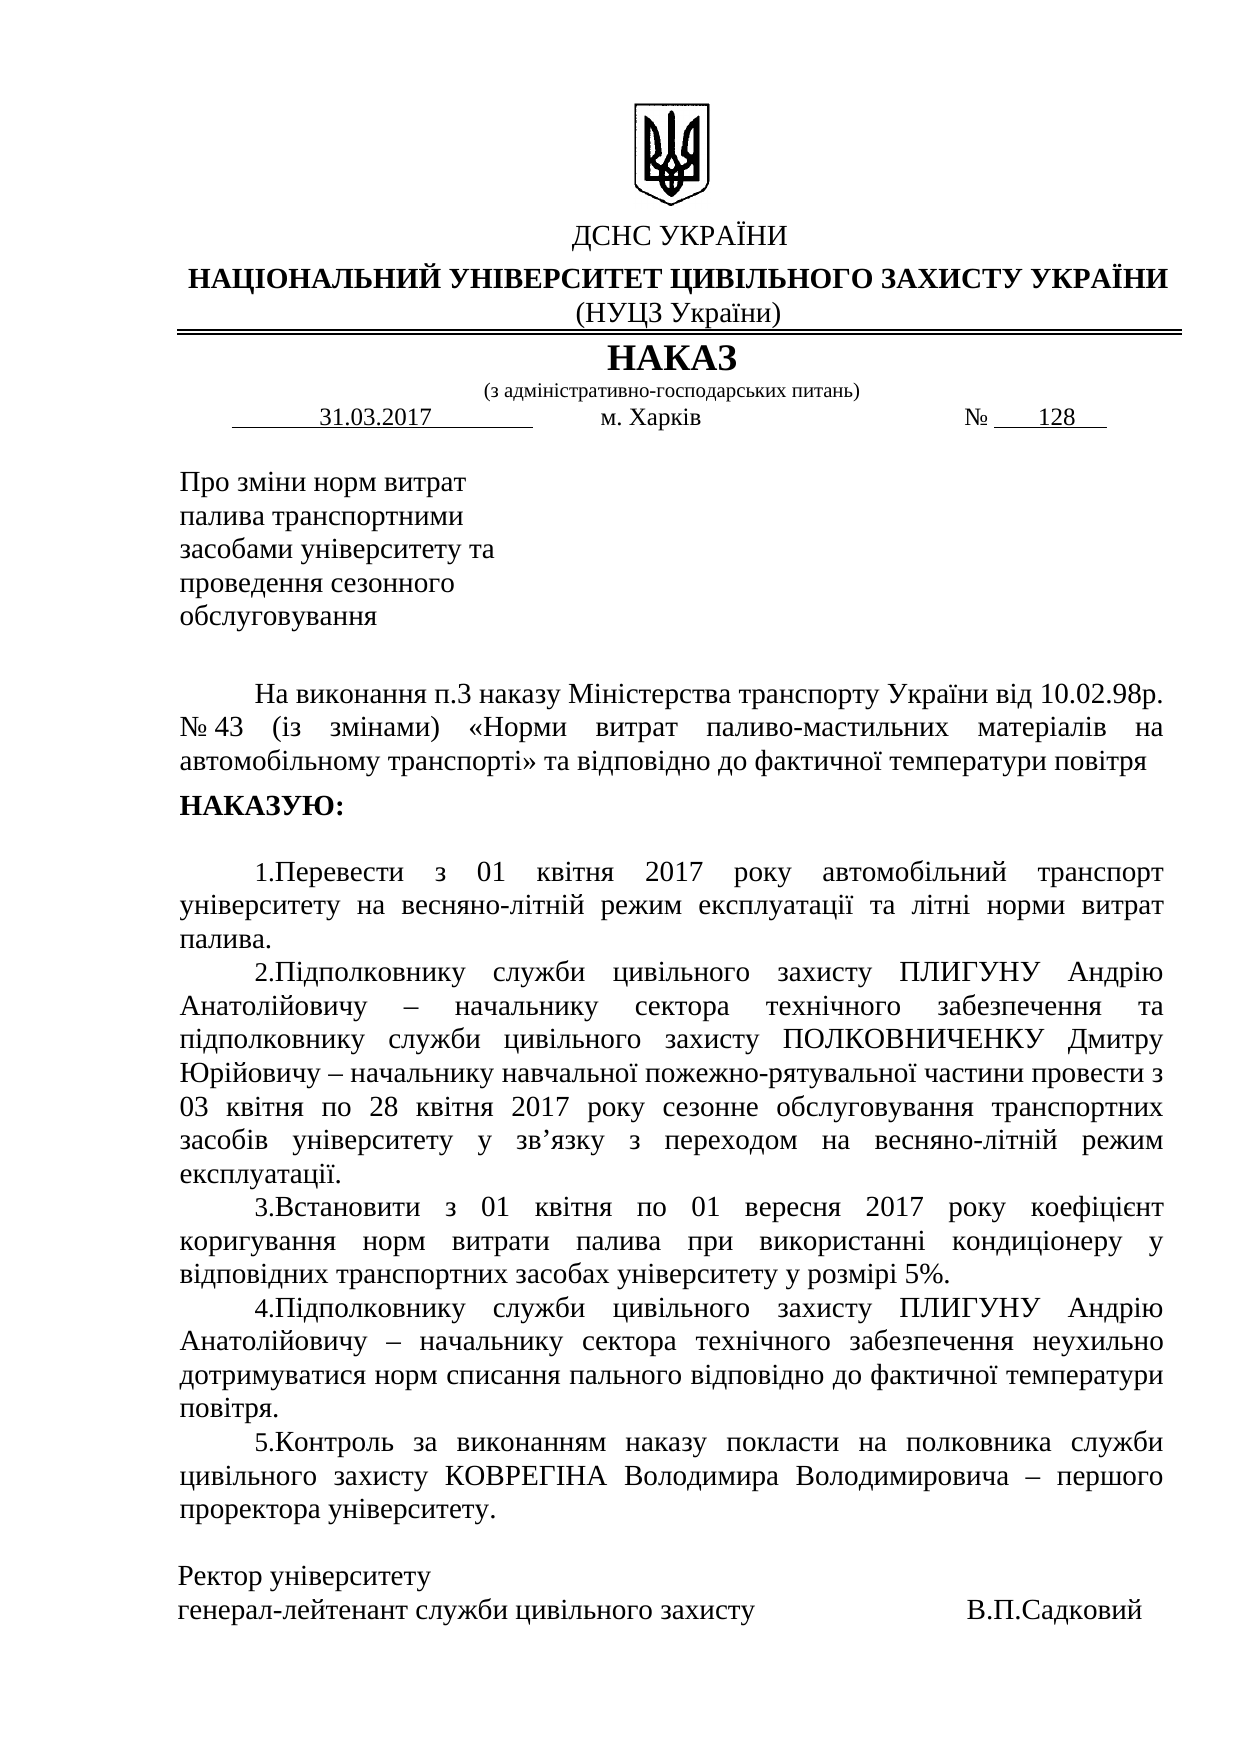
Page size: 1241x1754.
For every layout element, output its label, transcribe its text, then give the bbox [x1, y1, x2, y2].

text НАКАЗ [177, 335, 1167, 378]
list Контроль за виконанням наказу покласти на полковника служби цивільного захисту КОВРЕГІНА Володимира Володимировича – першого проректора університету. [179, 1424, 1164, 1525]
list Підполковнику служби цивільного захисту ПЛИГУНУ Андрію Анатолійовичу – начальнику сектора технічного забезпечення та підполковнику служби цивільного захисту ПОЛКОВНИЧЕНКУ Дмитру Юрійовичу – начальнику навчальної пожежно-рятувальної частини провести з 03 квітня по 28 квітня 2017 року сезонне обслуговування транспортних засобів університету у зв’язку з переходом на весняно-літній режим експлуатації. [179, 954, 1164, 1189]
list Перевести з 01 квітня 2017 року автомобільний транспорт університету на весняно-літній режим експлуатації та літні норми витрат палива. [179, 854, 1164, 954]
list Встановити з 01 квітня по 01 вересня 2017 року коефіцієнт коригування норм витрати палива при використанні кондиціонеру у відповідних транспортних засобах університету у розмірі 5%. [179, 1189, 1164, 1290]
text Про зміни норм витрат палива транспортними засобами університету та проведення сезонного обслуговування [179, 464, 504, 632]
text НАКАЗУЮ: [179, 788, 1167, 821]
table_header ДСНС УКРАЇНИ НАЦІОНАЛЬНИЙ УНІВЕРСИТЕТ ЦИВІЛЬНОГО ЗАХИСТУ УКРАЇНИ (НУЦЗ України) [177, 219, 1182, 329]
text генерал-лейтенант служби цивільного захисту В.П.Садковий [177, 1592, 1167, 1625]
text 31.03.2017 м. Харків № 128 . [177, 402, 1167, 431]
text (з адміністративно-господарських питань) [177, 378, 1167, 402]
list Підполковнику служби цивільного захисту ПЛИГУНУ Андрію Анатолійовичу – начальнику сектора технічного забезпечення неухильно дотримуватися норм списання пального відповідно до фактичної температури повітря. [179, 1290, 1164, 1424]
text На виконання п.3 наказу Міністерства транспорту України від 10.02.98р. № 43 (із змінами) «Норми витрат паливо-мастильних матеріалів на автомобільному транспорті» та відповідно до фактичної температури повітря [179, 676, 1164, 776]
text Ректор університету [177, 1558, 1167, 1592]
